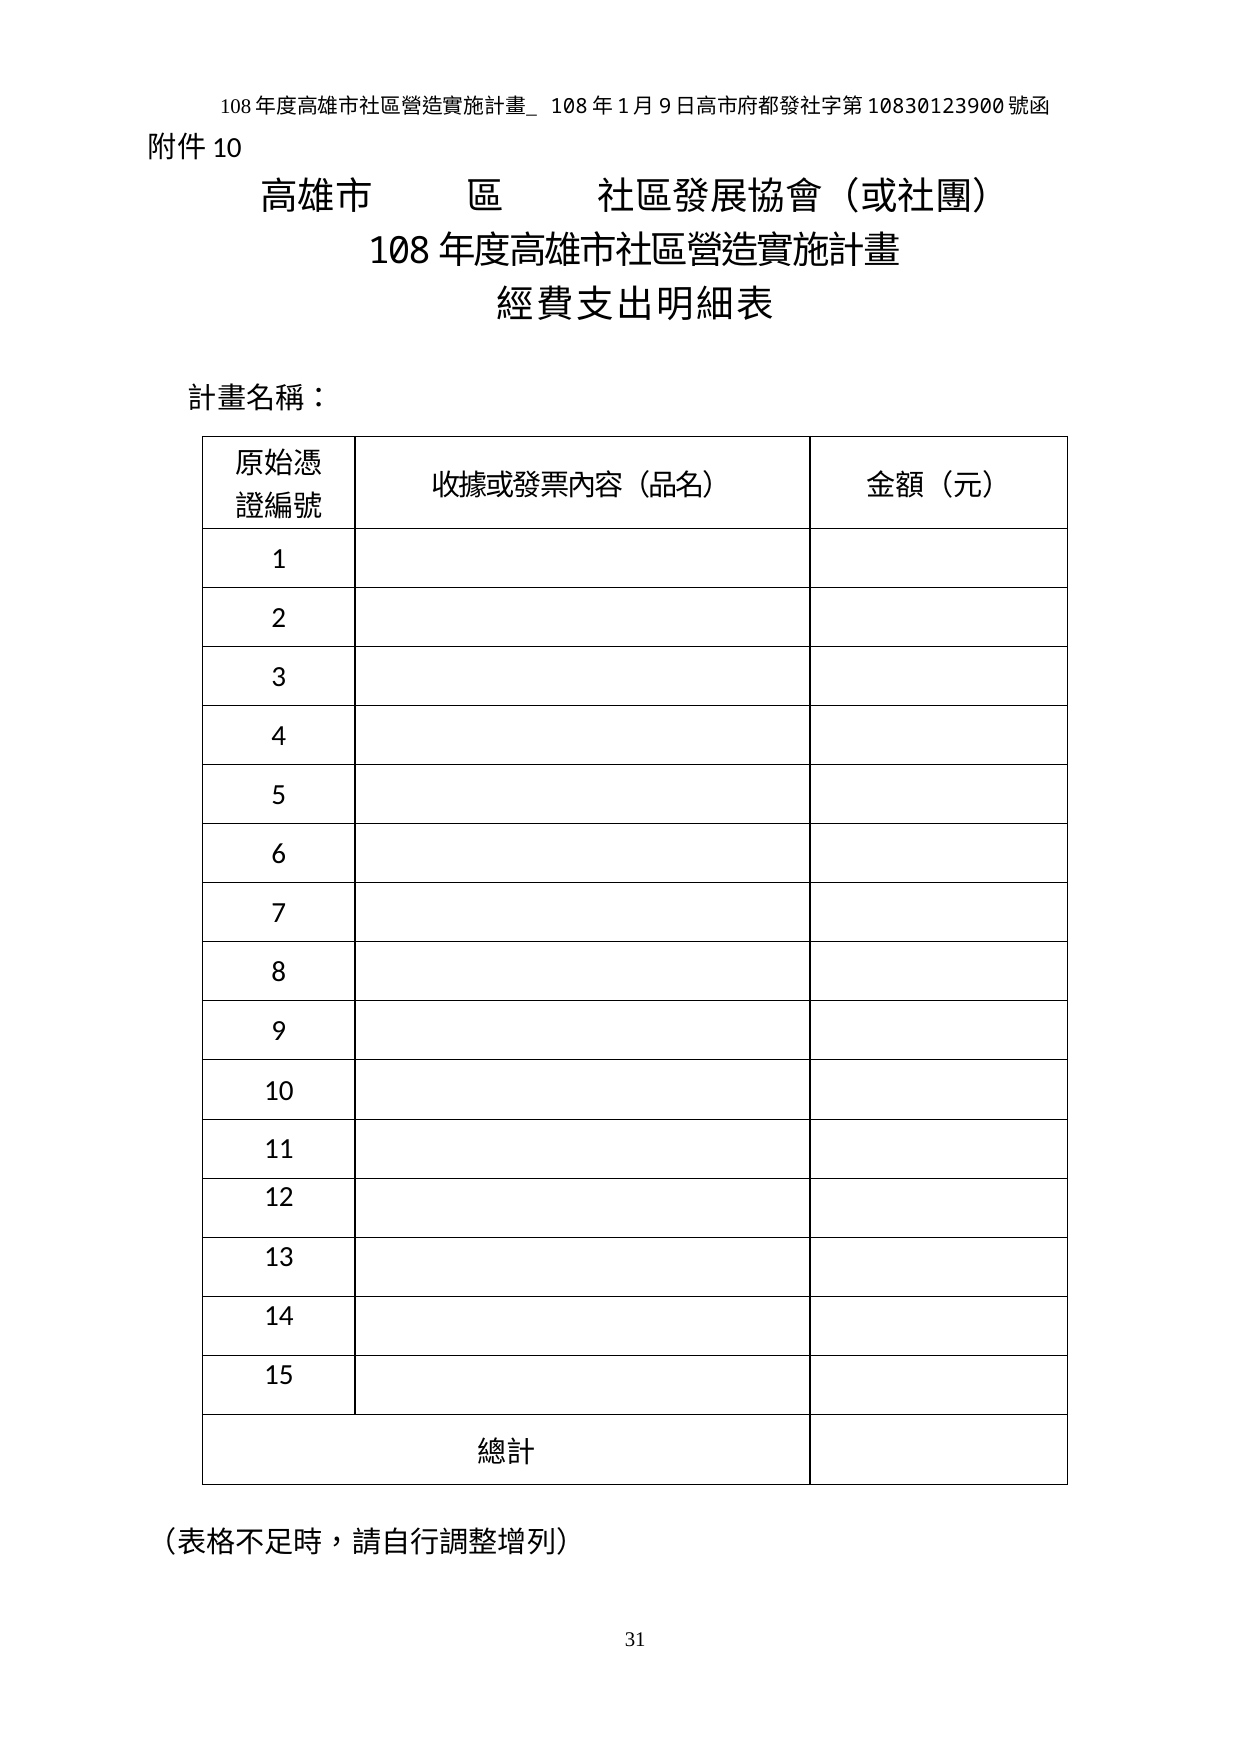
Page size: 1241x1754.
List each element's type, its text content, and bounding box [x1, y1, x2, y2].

table_cell 9 [203, 1001, 354, 1059]
text （表格不足時，請自行調整增列） [148, 1498, 1122, 1561]
table_cell [356, 1060, 809, 1118]
table_cell [356, 942, 809, 1000]
table_cell [811, 1415, 1067, 1484]
table_cell 4 [203, 706, 354, 764]
table_cell [356, 647, 809, 705]
table_cell [356, 824, 809, 882]
table_cell [356, 1179, 809, 1237]
table_cell [811, 824, 1067, 882]
table_cell [356, 1001, 809, 1059]
table_cell 3 [203, 647, 354, 705]
table_cell 總計 [203, 1415, 809, 1484]
text 高雄市 區 社區發展協會（或社團） [148, 166, 1122, 220]
text 108年度高雄市社區營造實施計畫 [148, 220, 1122, 274]
table_cell [811, 883, 1067, 941]
table_cell [356, 529, 809, 587]
table_cell [811, 647, 1067, 705]
table_header 金額（元） [811, 437, 1067, 528]
table_cell 12 [203, 1179, 354, 1237]
table_cell [811, 1120, 1067, 1177]
table_cell [811, 1356, 1067, 1414]
table_cell [811, 1001, 1067, 1059]
table_cell 10 [203, 1060, 354, 1118]
table_cell 11 [203, 1120, 354, 1177]
table_header 收據或發票內容（品名） [356, 437, 809, 528]
table_cell 6 [203, 824, 354, 882]
table_cell [356, 1120, 809, 1177]
table_header 原始憑 證編號 [203, 437, 354, 528]
table_cell [811, 1060, 1067, 1118]
table_cell [811, 1297, 1067, 1355]
table_cell [356, 1238, 809, 1296]
table_cell [811, 1179, 1067, 1237]
table_cell [356, 883, 809, 941]
table_cell [356, 1356, 809, 1414]
table_cell 13 [203, 1238, 354, 1296]
table_cell [811, 765, 1067, 823]
table_cell 7 [203, 883, 354, 941]
table_cell 8 [203, 942, 354, 1000]
table_cell 15 [203, 1356, 354, 1414]
text 經費支出明細表 [148, 274, 1122, 328]
table_cell [356, 588, 809, 646]
text 計畫名稱： [188, 374, 1122, 417]
table_cell 5 [203, 765, 354, 823]
table_cell 14 [203, 1297, 354, 1355]
table_cell [356, 1297, 809, 1355]
text 附件10 [148, 123, 1122, 166]
table_cell [356, 765, 809, 823]
table_cell [811, 588, 1067, 646]
table_cell [811, 706, 1067, 764]
table_cell [356, 706, 809, 764]
table_cell 1 [203, 529, 354, 587]
table_cell 2 [203, 588, 354, 646]
table_cell [811, 529, 1067, 587]
table_cell [811, 942, 1067, 1000]
table_cell [811, 1238, 1067, 1296]
